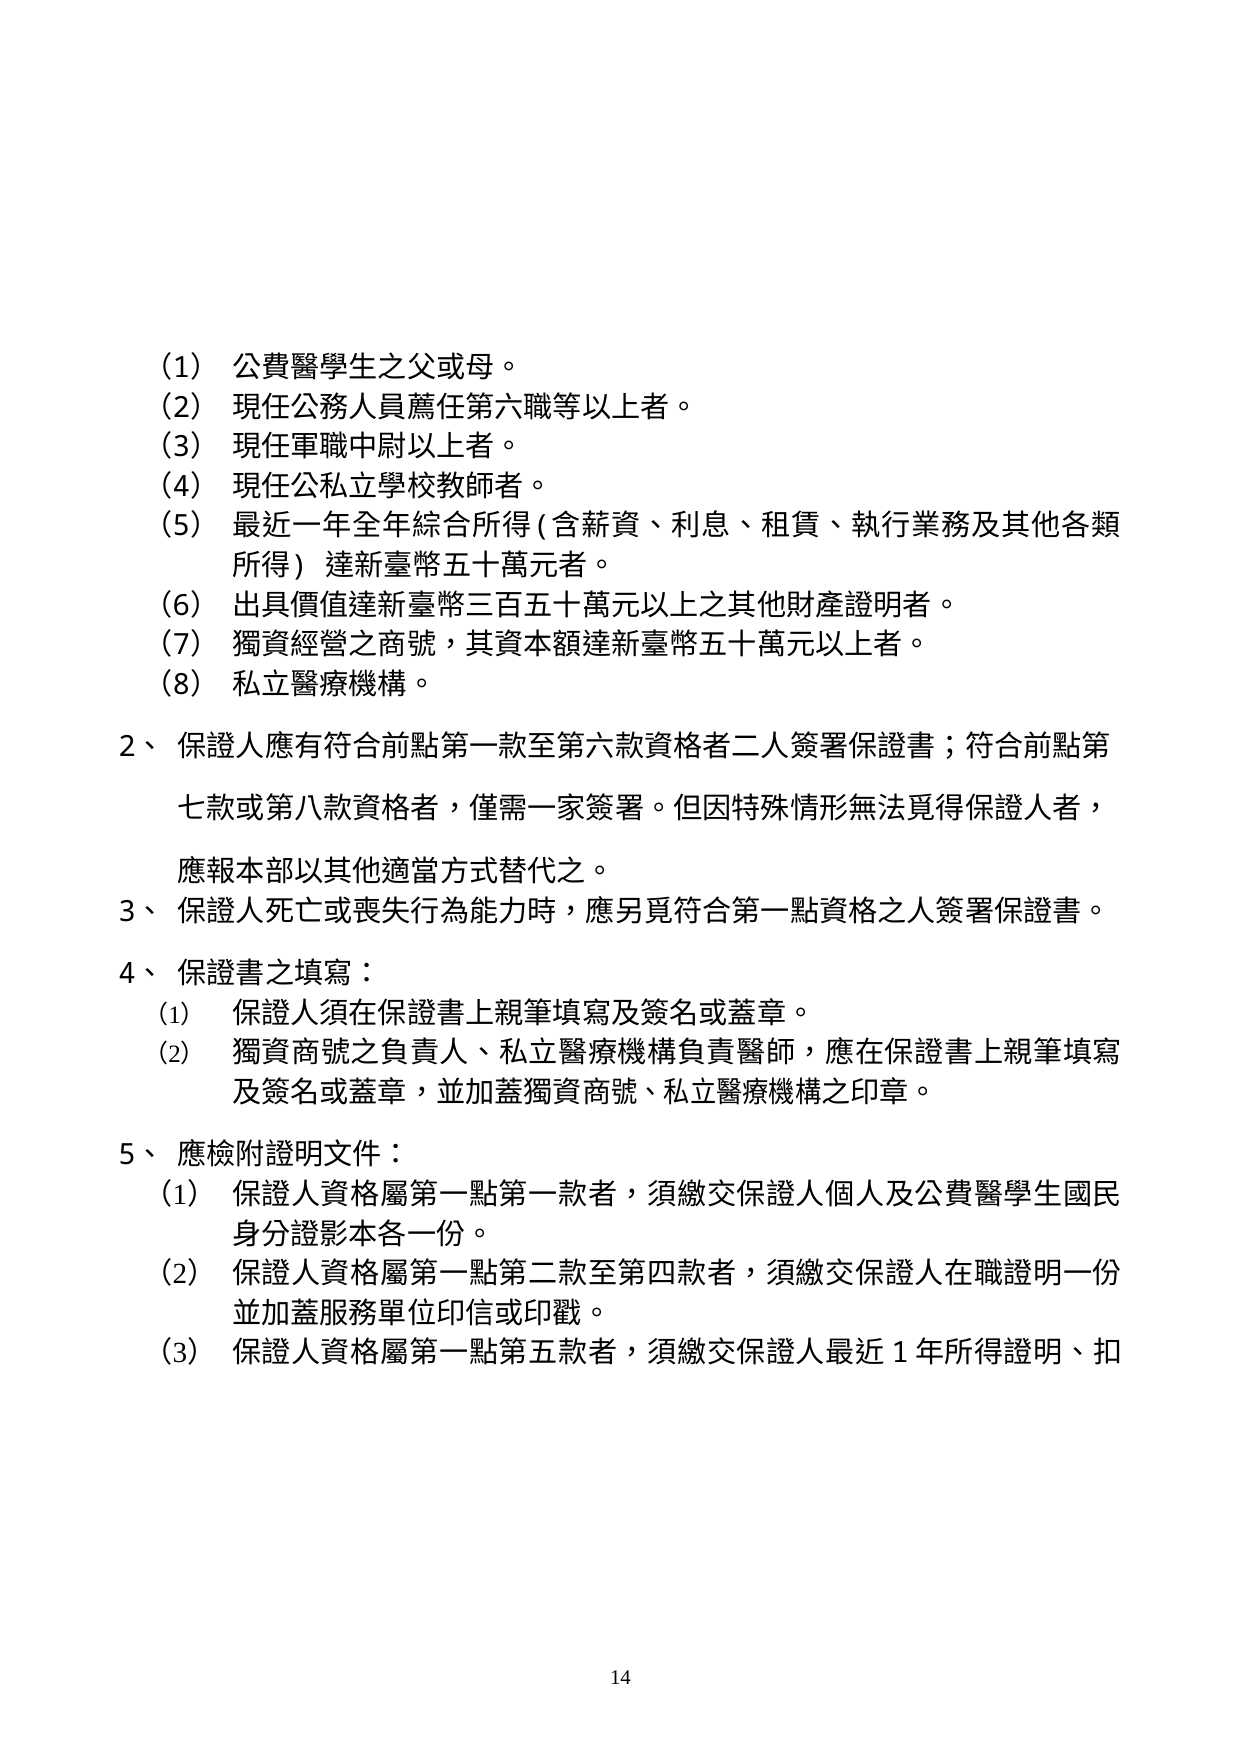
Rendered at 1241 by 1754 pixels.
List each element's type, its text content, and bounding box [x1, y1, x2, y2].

list 私立醫療機構。 [143, 662, 1122, 702]
list 保證人資格屬第一點第二款至第四款者，須繳交保證人在職證明一份並加蓋服務單位印信或印戳。 [143, 1252, 1122, 1331]
list 保證人資格屬第一點第五款者，須繳交保證人最近1年所得證明、扣 [143, 1331, 1122, 1371]
list 現任公私立學校教師者。 [143, 464, 1122, 504]
list 獨資經營之商號，其資本額達新臺幣五十萬元以上者。 [143, 623, 1122, 662]
list 保證人資格屬第一點第一款者，須繳交保證人個人及公費醫學生國民身分證影本各一份。 [143, 1173, 1122, 1252]
list 保證人死亡或喪失行為能力時，應另覓符合第一點資格之人簽署保證書。 [118, 889, 1122, 929]
list 保證人須在保證書上親筆填寫及簽名或蓋章。 [143, 992, 1122, 1031]
list 出具價值達新臺幣三百五十萬元以上之其他財產證明者。 [143, 583, 1122, 623]
list 現任軍職中尉以上者。 [143, 425, 1122, 464]
list 公費醫學生之父或母。 [143, 346, 1122, 385]
list 保證人應有符合前點第一款至第六款資格者二人簽署保證書；符合前點第七款或第八款資格者，僅需一家簽署。但因特殊情形無法覓得保證人者，應報本部以其他適當方式替代之。 [118, 702, 1122, 889]
list 現任公務人員薦任第六職等以上者。 [143, 385, 1122, 425]
list 保證書之填寫： [118, 929, 1122, 992]
list 應檢附證明文件： [118, 1110, 1122, 1173]
list 獨資商號之負責人、私立醫療機構負責醫師，應在保證書上親筆填寫及簽名或蓋章，並加蓋獨資商號、私立醫療機構之印章。 [143, 1031, 1122, 1110]
list 最近一年全年綜合所得(含薪資、利息、租賃、執行業務及其他各類所得) 達新臺幣五十萬元者。 [143, 504, 1122, 583]
